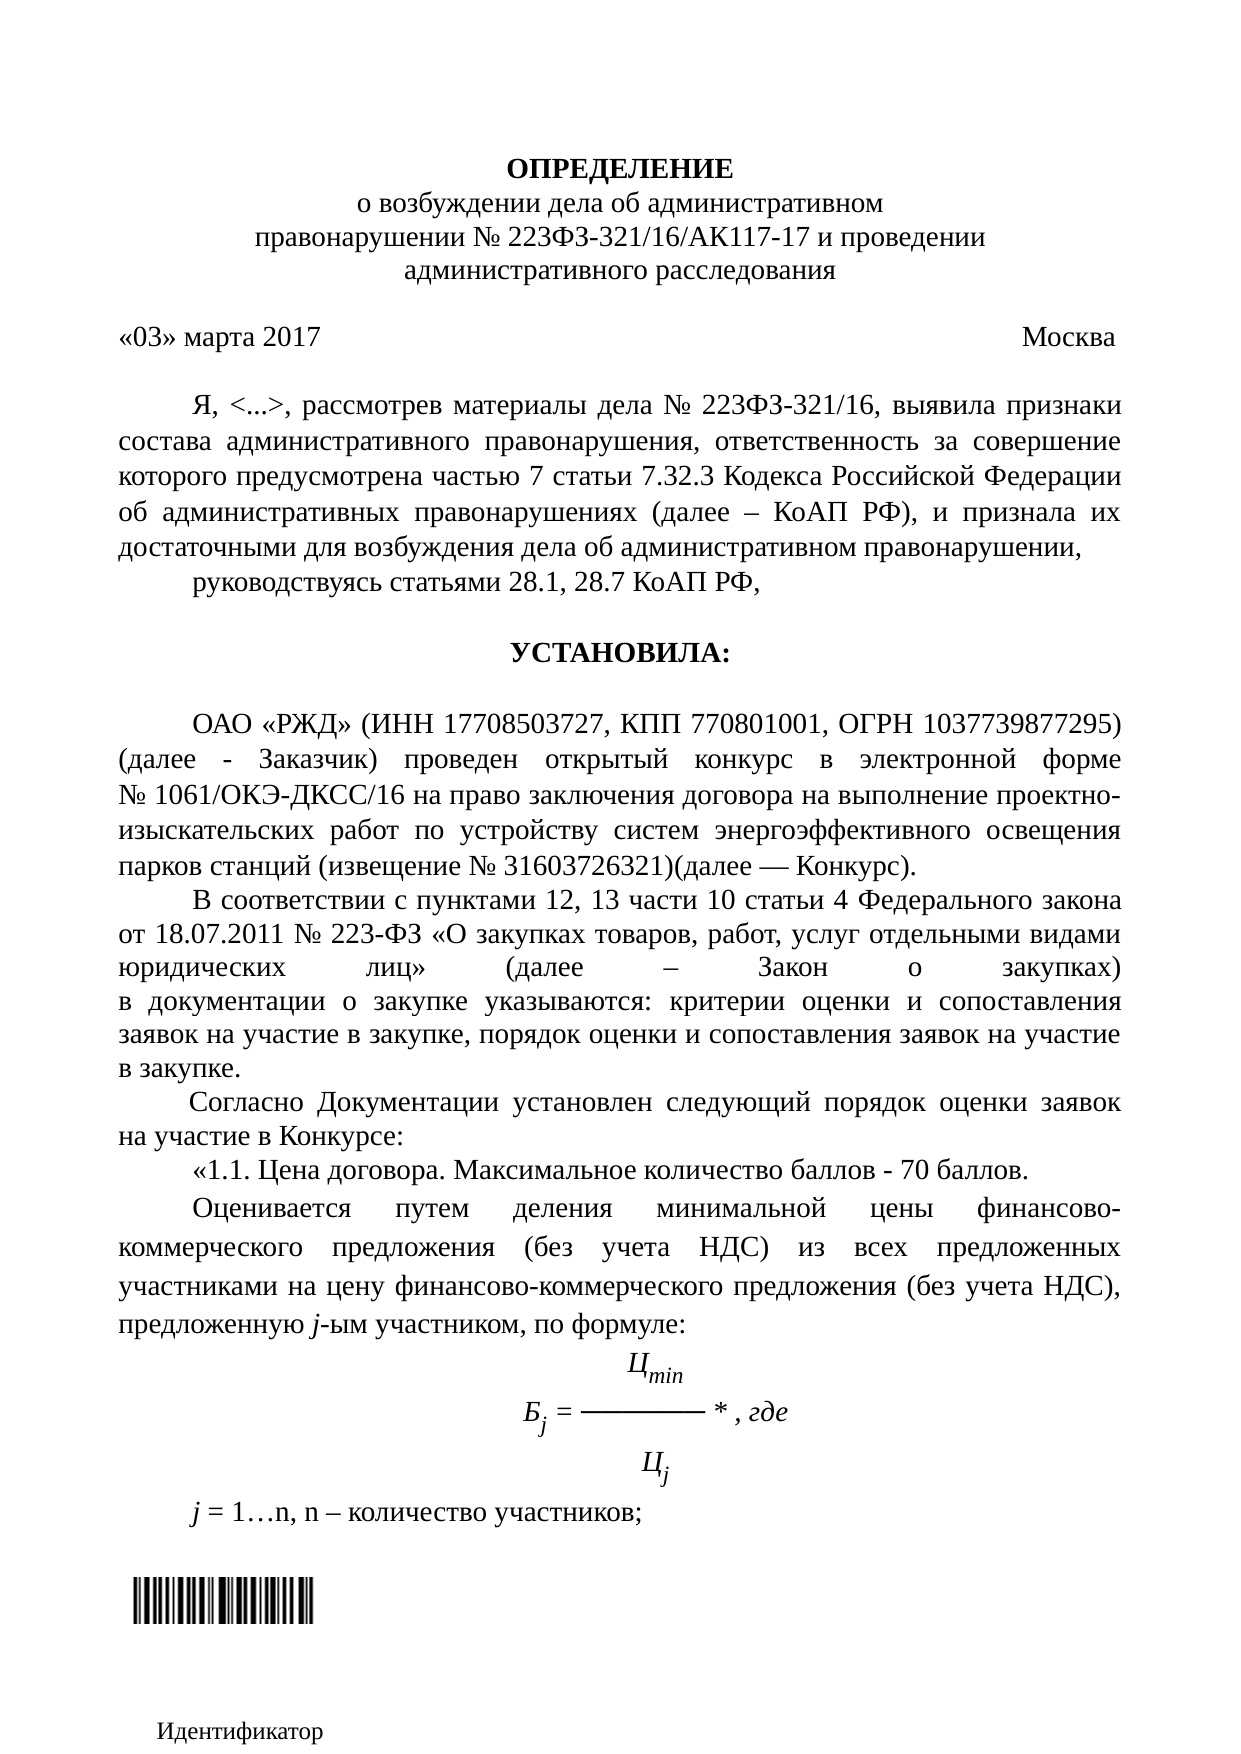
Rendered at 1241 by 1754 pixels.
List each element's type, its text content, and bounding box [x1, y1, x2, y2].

text правонарушении № 223ФЗ-321/16/АК117-17 и проведении [118, 219, 1122, 252]
text о возбуждении дела об административном [118, 185, 1122, 219]
text «1.1. Цена договора. Максимальное количество баллов - 70 баллов. [118, 1152, 1122, 1186]
text Я, <...>, рассмотрев материалы дела № 223ФЗ-321/16, выявила признаки состава административного правонарушения, ответственность за совершение которого предусмотрена частью 7 статьи 7.32.3 Кодекса Российской Федерации об административных правонарушениях (далее – КоАП РФ), и признала их достаточными для возбуждения дела об административном правонарушении, [118, 386, 1122, 563]
text j = 1…n, n – количество участников; [118, 1494, 1122, 1528]
text «03» марта 2017 Москва [118, 319, 1122, 353]
text административного расследования [118, 252, 1122, 286]
text Согласно Документации установлен следующий порядок оценки заявок на участие в Конкурсе: [118, 1083, 1122, 1152]
text руководствуясь статьями 28.1, 28.7 КоАП РФ, [118, 563, 1122, 599]
text ОПРЕДЕЛЕНИЕ [118, 152, 1122, 185]
text ОАО «РЖД» (ИНН 17708503727, КПП 770801001, ОГРН 1037739877295)(далее - Заказчик) проведен открытый конкурс в электронной форме № 1061/ОКЭ-ДКСС/16 на право заключения договора на выполнение проектно-изыскательских работ по устройству систем энергоэффективного освещения парков станций (извещение № 31603726321)(далее — Конкурс). [118, 705, 1122, 882]
text УСТАНОВИЛА: [118, 634, 1122, 670]
text В соответствии с пунктами 12, 13 части 10 статьи 4 Федерального закона от 18.07.2011 № 223-ФЗ «О закупках товаров, работ, услуг отдельными видами юридических лиц» (далее – Закон о закупках) в документации о закупке указываются: критерии оценки и сопоставления заявок на участие в закупке, порядок оценки и сопоставления заявок на участие в закупке. [118, 882, 1122, 1083]
text Оценивается путем деления минимальной цены финансово-коммерческого предложения (без учета НДС) из всех предложенных участниками на цену финансово-коммерческого предложения (без учета НДС), предложенную j-ым участником, по формуле: [118, 1191, 1122, 1340]
picture [118, 1577, 331, 1624]
text Бj = ────── * , где [118, 1394, 1122, 1438]
text Цmin [118, 1345, 1122, 1388]
text Цj [118, 1444, 1122, 1488]
